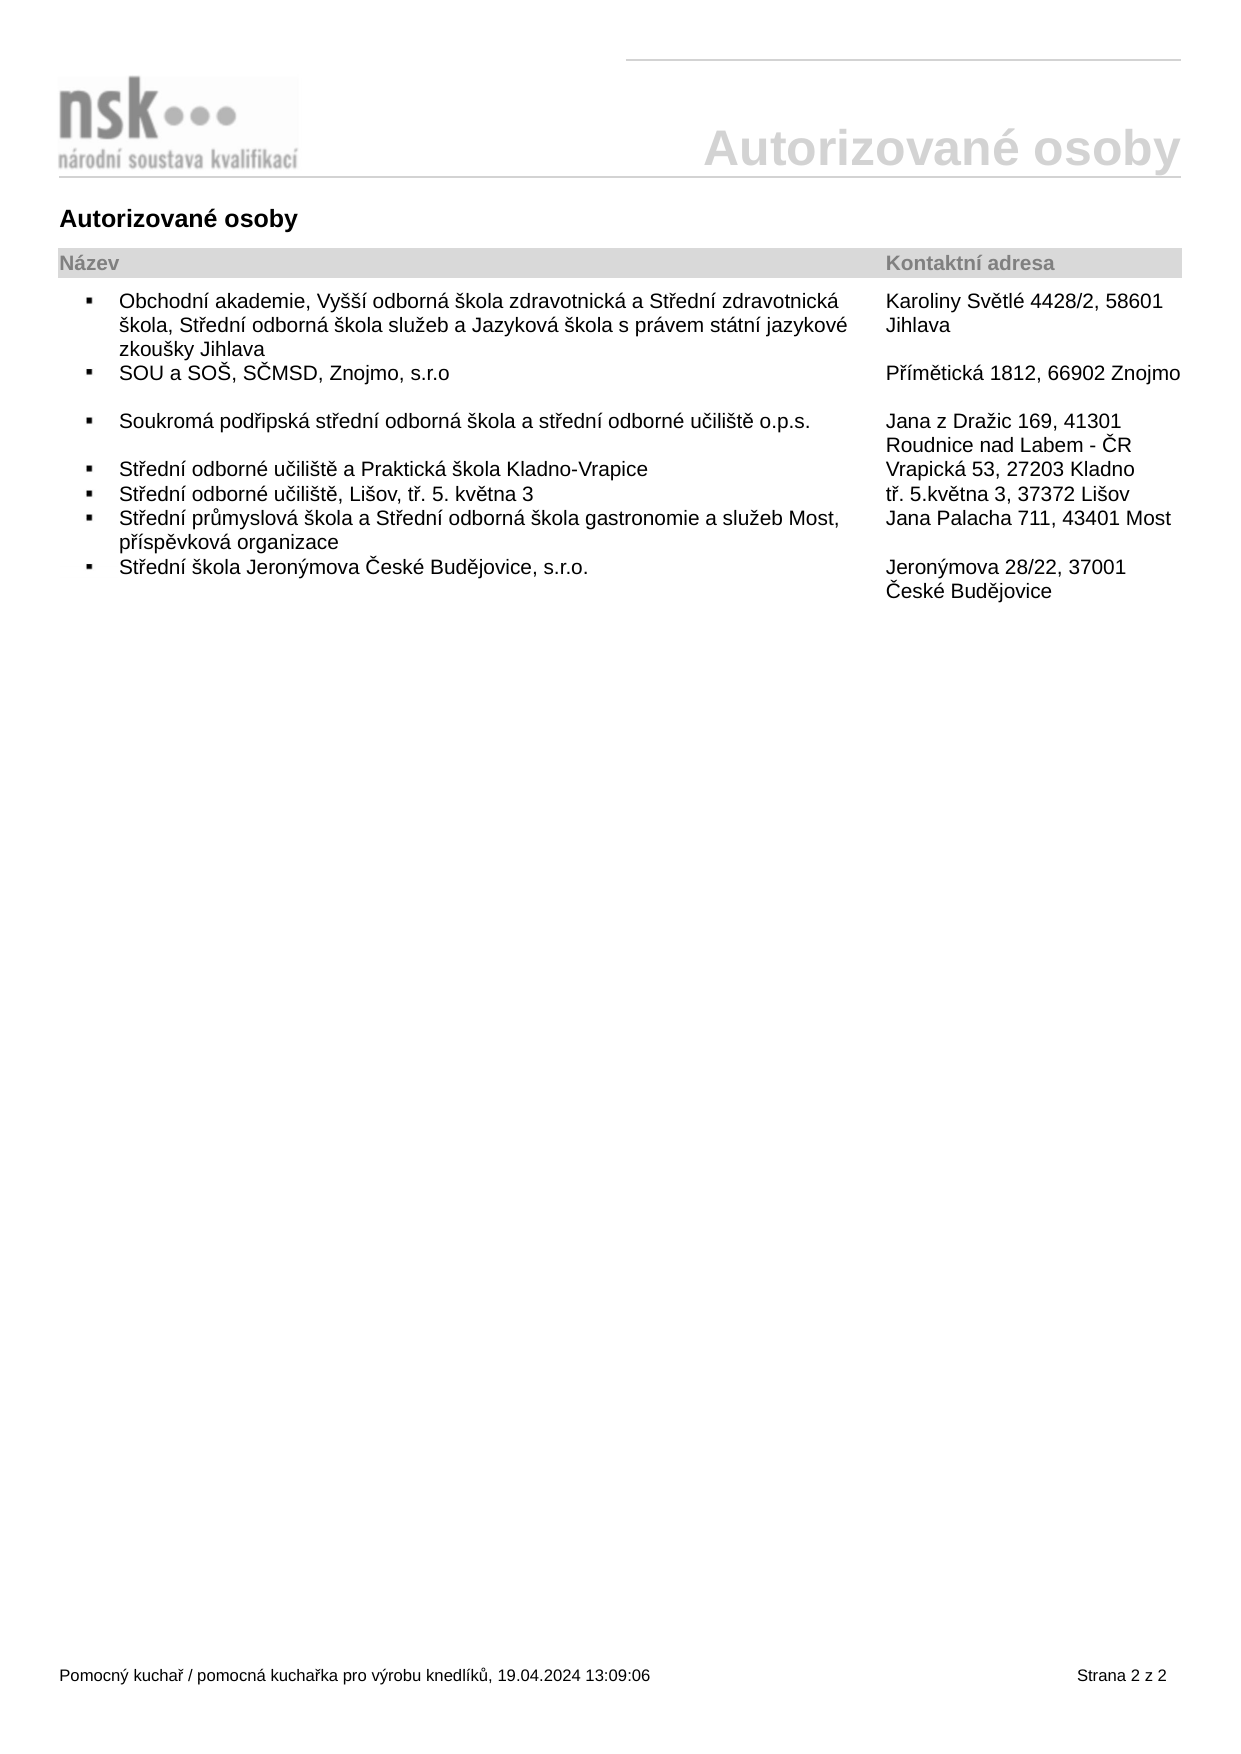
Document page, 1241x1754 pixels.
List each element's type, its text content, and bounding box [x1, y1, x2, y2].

table_cell [618, 1431, 626, 1658]
table_cell Pomocný kuchař / pomocná kuchařka pro výrobu knedlíků, 19.04.2024 13:09:06 [59, 1658, 860, 1694]
table_cell [119, 1431, 481, 1658]
table_cell [860, 579, 886, 603]
table_cell [481, 434, 617, 456]
table_cell Karoliny Světlé 4428/2, 58601 Jihlava [886, 289, 1181, 337]
picture [59, 456, 119, 530]
table_cell [1167, 1431, 1181, 1658]
table_cell [886, 603, 1167, 903]
table_cell [59, 236, 119, 248]
table_cell [860, 603, 886, 903]
table_cell [1167, 278, 1181, 289]
table_cell [626, 903, 860, 1203]
table_cell Střední průmyslová škola a Střední odborná škola gastronomie a služeb Most, příspěvková organizace [119, 506, 886, 555]
table_cell Vrapická 53, 27203 Kladno [886, 456, 1181, 482]
table_cell Střední škola Jeronýmova České Budějovice, s.r.o. [119, 555, 886, 579]
table_cell [481, 236, 617, 248]
table_cell [626, 278, 860, 289]
table_cell [1167, 337, 1181, 361]
table_cell Přímětická 1812, 66902 Znojmo [886, 361, 1181, 408]
table_cell [618, 1203, 626, 1431]
table_cell [481, 579, 617, 603]
table_cell [860, 1431, 886, 1658]
table_cell [119, 278, 481, 289]
table_cell [860, 278, 886, 289]
table_cell [1167, 1658, 1181, 1694]
table_cell [618, 194, 626, 200]
picture [59, 360, 119, 384]
table_cell [618, 434, 626, 456]
table_cell Jana Palacha 711, 43401 Most [886, 506, 1181, 531]
table_cell [59, 194, 119, 200]
table_cell [860, 1203, 886, 1431]
table_cell [618, 278, 626, 289]
table_cell [481, 278, 617, 289]
table_cell Kontaktní adresa [886, 250, 1180, 277]
table_cell [119, 434, 481, 456]
table_cell [1167, 194, 1181, 200]
table_cell [59, 178, 1181, 194]
table_cell [119, 903, 481, 1203]
table_cell [59, 171, 119, 176]
table_cell [618, 236, 626, 248]
picture [59, 555, 119, 578]
table_cell Střední odborné učiliště a Praktická škola Kladno-Vrapice [119, 456, 886, 482]
table_cell [481, 171, 617, 176]
table_cell SOU a SOŠ, SČMSD, Znojmo, s.r.o [119, 361, 886, 384]
table_cell [886, 337, 1167, 361]
table_cell [626, 579, 860, 603]
table_cell [618, 603, 626, 903]
table_cell [59, 1203, 119, 1431]
table_cell Střední odborné učiliště, Lišov, tř. 5. května 3 [119, 482, 886, 506]
table_cell [59, 385, 119, 408]
table_cell [59, 1431, 119, 1658]
table_cell [618, 385, 626, 408]
table_cell [119, 171, 481, 176]
table_cell [119, 194, 481, 200]
table_cell [59, 313, 119, 337]
table_cell Jeronýmova 28/22, 37001 České Budějovice [886, 555, 1181, 603]
table_cell [59, 434, 119, 456]
table_cell [1167, 903, 1181, 1203]
table_cell [119, 603, 481, 903]
table_cell [886, 194, 1167, 200]
table_cell [119, 579, 481, 603]
table_cell [481, 1203, 617, 1431]
table_cell [59, 579, 119, 603]
table_cell [626, 385, 860, 408]
table_cell [886, 236, 1167, 248]
table_cell [626, 1203, 860, 1431]
table_cell Autorizované osoby [59, 200, 1181, 236]
table_cell [618, 579, 626, 603]
table_cell Autorizované osoby [626, 61, 1181, 176]
table_cell [481, 385, 617, 408]
table_cell [618, 170, 626, 176]
table_cell [119, 385, 481, 408]
table_cell [860, 194, 886, 200]
table_cell [1167, 236, 1181, 248]
table_cell [1167, 531, 1181, 555]
table_cell [59, 337, 119, 360]
table_cell [59, 903, 119, 1203]
table_cell [619, 59, 626, 170]
table_cell Obchodní akademie, Vyšší odborná škola zdravotnická a Střední zdravotnická škola, Střední odborná škola služeb a Jazyková škola s právem státní jazykové zkoušky Jihlava [119, 289, 886, 361]
table_cell [886, 531, 1167, 555]
table_cell [860, 236, 886, 248]
table_cell [886, 1431, 1167, 1658]
picture [59, 408, 119, 433]
table_cell [860, 385, 886, 408]
table_cell [886, 278, 1167, 289]
table_cell [860, 903, 886, 1203]
table_cell Název [60, 250, 885, 277]
table_cell [1167, 1203, 1181, 1431]
table_cell [1167, 603, 1181, 903]
table_cell [119, 236, 481, 248]
table_cell [618, 903, 626, 1203]
table_cell [886, 1203, 1167, 1431]
table_cell [119, 1203, 481, 1431]
table_cell [59, 603, 119, 903]
table_cell [481, 1431, 617, 1658]
table_cell [626, 236, 860, 248]
table_cell tř. 5.května 3, 37372 Lišov [886, 482, 1181, 506]
table_cell [59, 278, 119, 288]
table_cell [626, 194, 860, 200]
table_cell [481, 194, 617, 200]
picture [57, 59, 619, 171]
table_cell [860, 434, 886, 456]
table_cell [626, 1431, 860, 1658]
picture [59, 288, 119, 313]
table_cell Soukromá podřipská střední odborná škola a střední odborné učiliště o.p.s. [119, 409, 886, 434]
table_cell [481, 603, 617, 903]
table_cell [886, 903, 1167, 1203]
table_cell [626, 434, 860, 456]
table_cell Strana 2 z 2 [860, 1658, 1167, 1694]
table_cell Jana z Dražic 169, 41301 Roudnice nad Labem - ČR [886, 409, 1181, 456]
table_cell [59, 531, 119, 555]
table_cell [626, 603, 860, 903]
table_cell [481, 903, 617, 1203]
